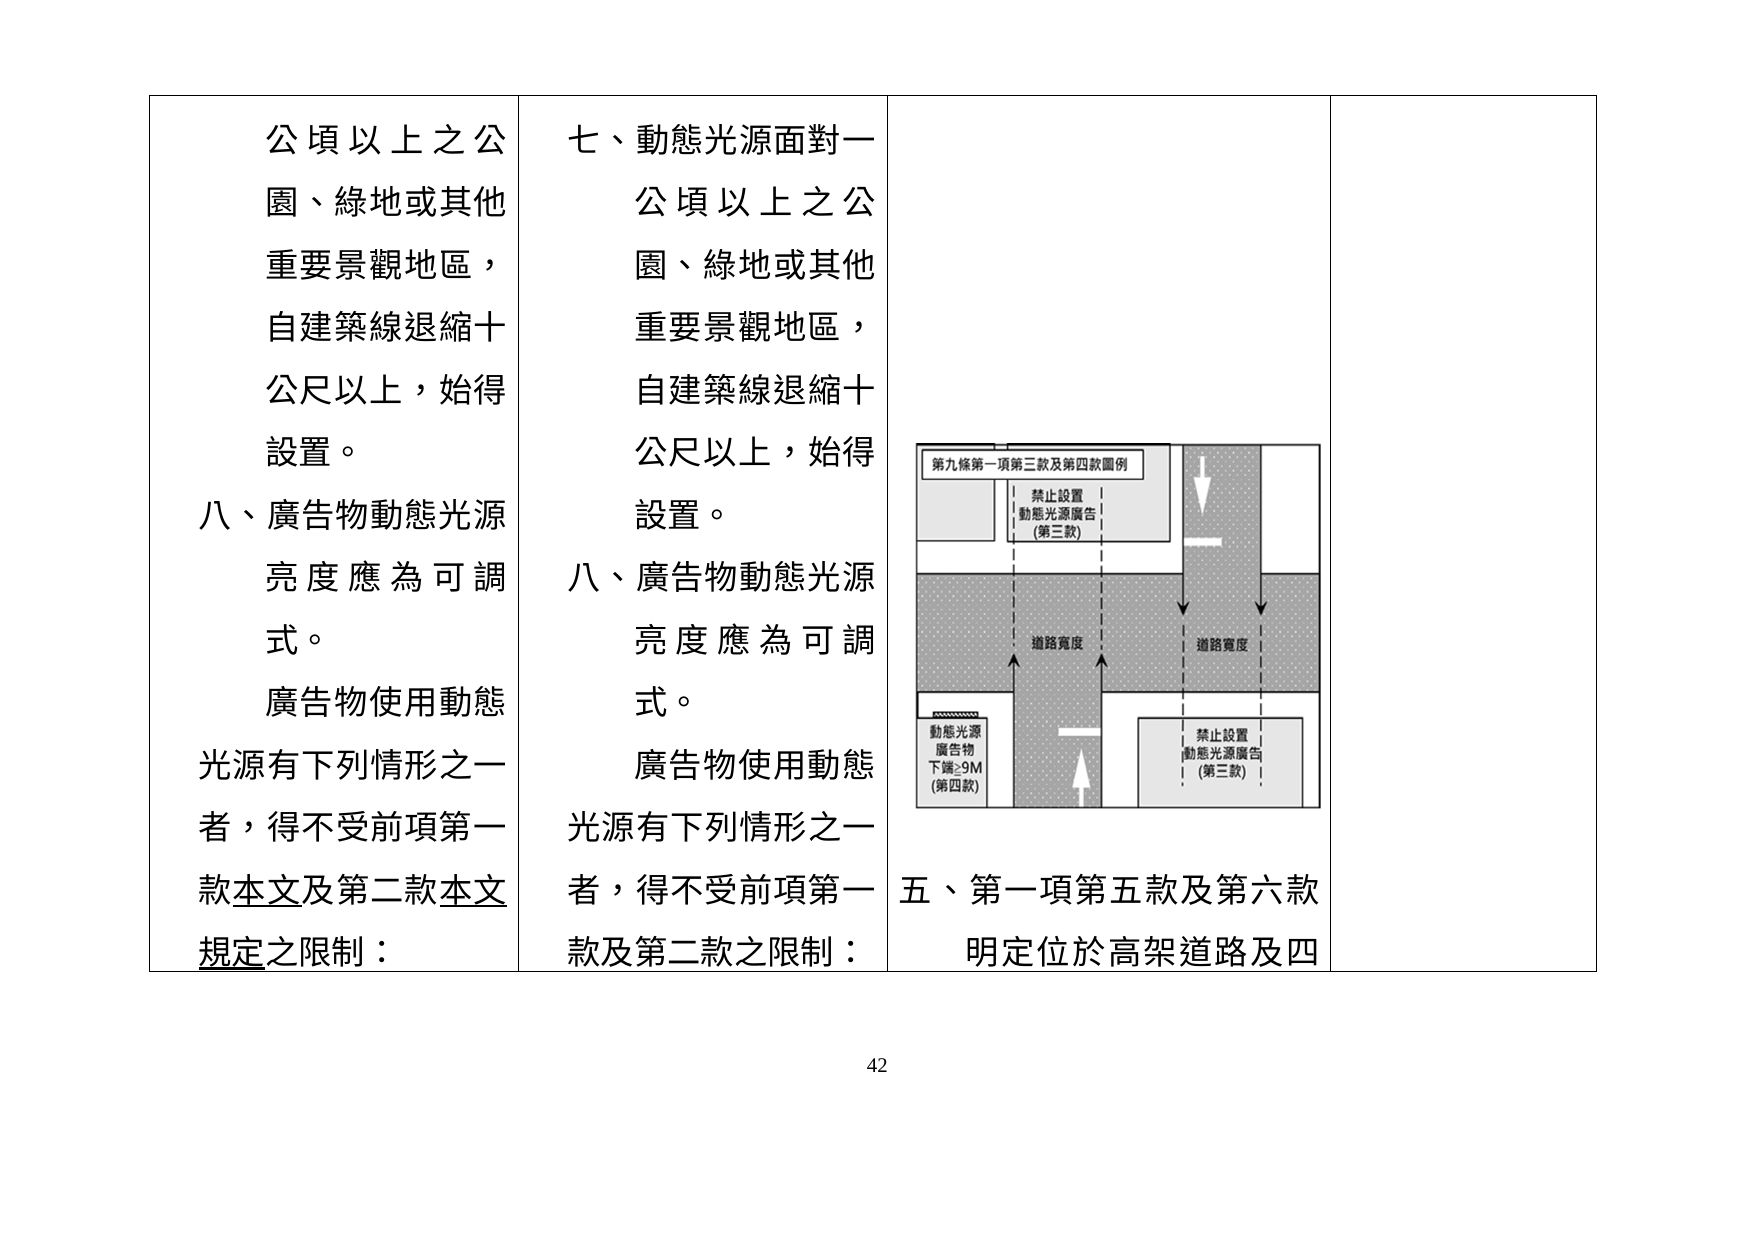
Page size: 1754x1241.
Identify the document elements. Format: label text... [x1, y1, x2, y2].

table_cell 七、動態光源面對一公頃以上之公園、綠地或其他重要景觀地區，自建築線退縮十公尺以上，始得設置。 八、廣告物動態光源亮度應為可調式。 廣告物使用動態光源有下列情形之一者，得不受前項第一款及第二款之限制： [519, 96, 887, 971]
table_cell 五、第一項第五款及第六款明定位於高架道路及四 [888, 96, 1330, 971]
table_cell [1331, 96, 1596, 971]
table_cell 公頃以上之公園、綠地或其他重要景觀地區，自建築線退縮十公尺以上，始得設置。 八、廣告物動態光源亮度應為可調式。 廣告物使用動態光源有下列情形之一者，得不受前項第一款本文及第二款本文規定之限制： [150, 96, 518, 971]
